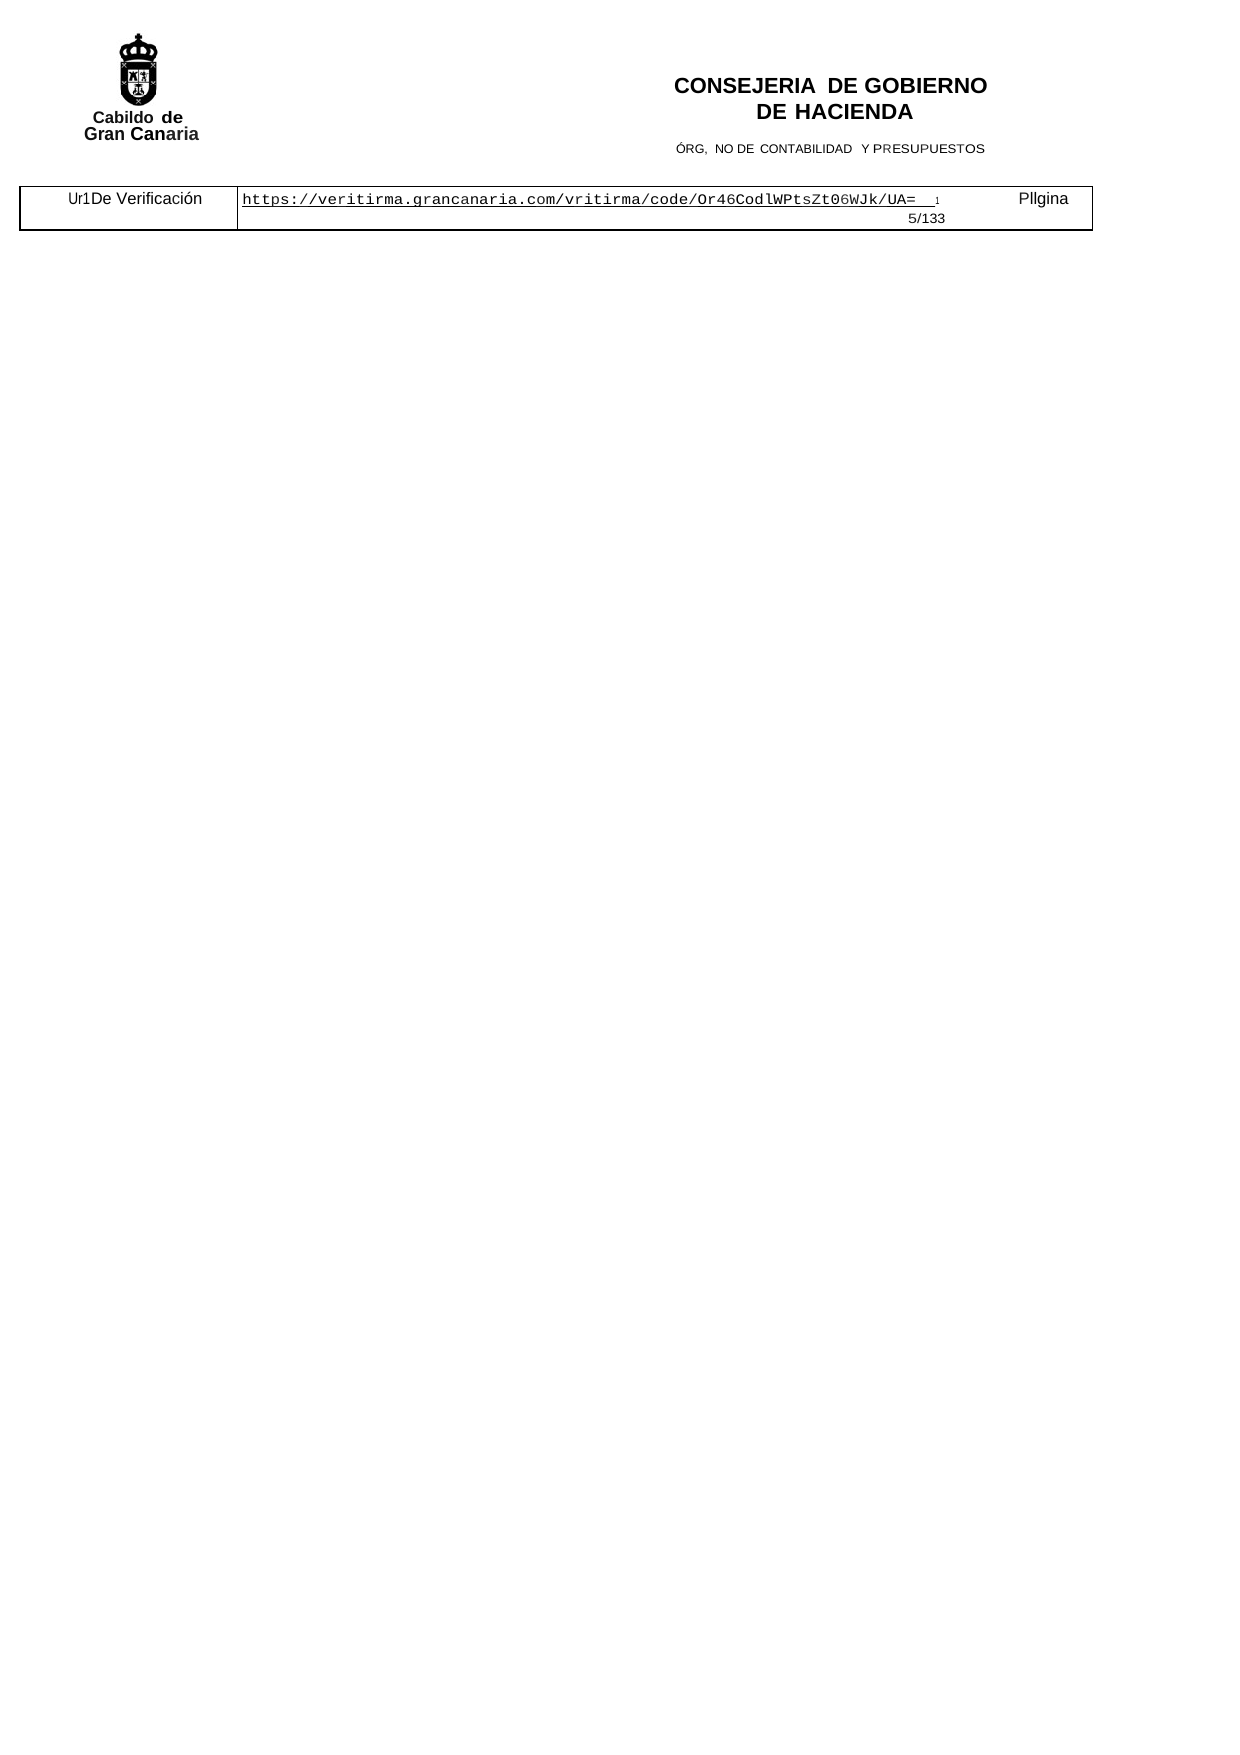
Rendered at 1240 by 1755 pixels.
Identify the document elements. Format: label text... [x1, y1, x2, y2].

table_cell Ur1De Verificación [21, 187, 237, 229]
table_cell https://veritirma.grancanaria.com/vritirma/code/Or46CodlWPtsZt06WJk/UA= 1 Pllgina 5/133 1 [238, 187, 1092, 229]
